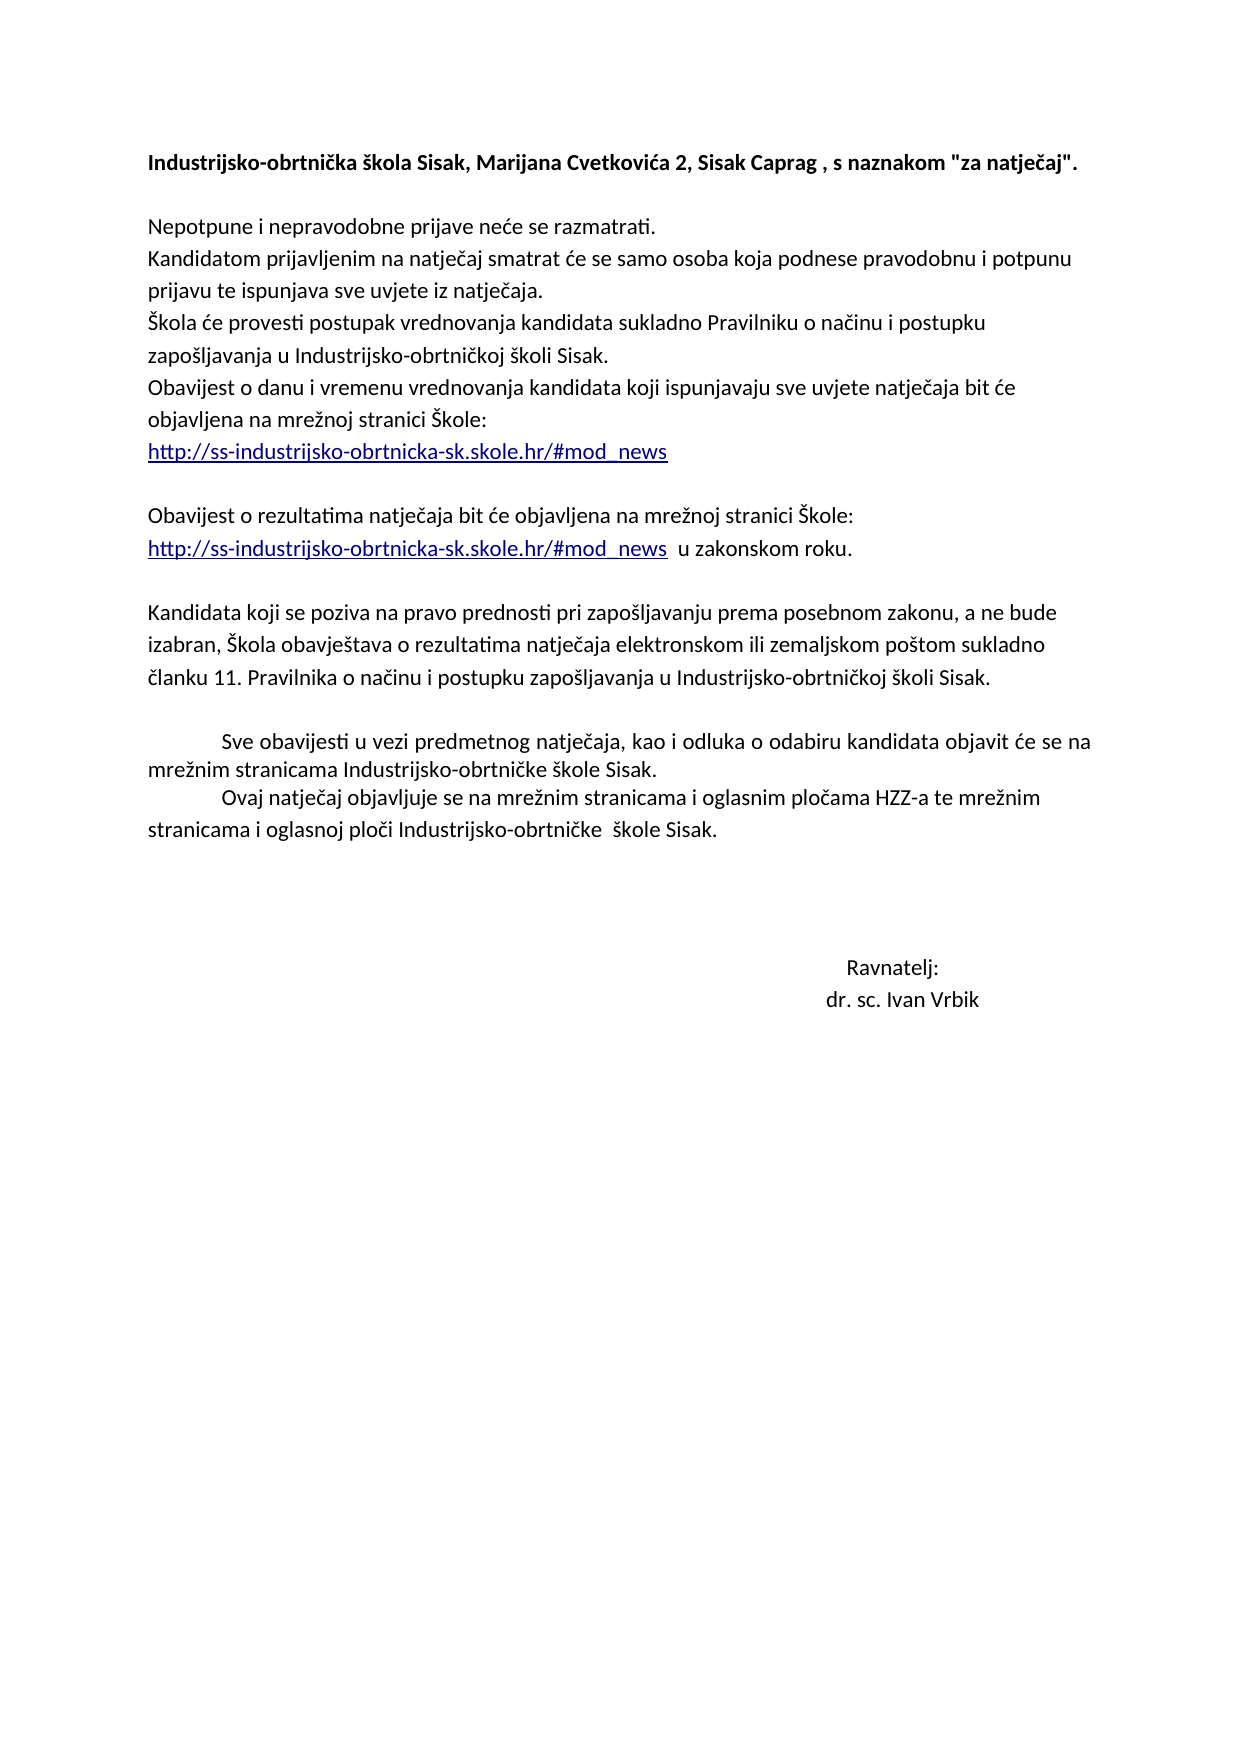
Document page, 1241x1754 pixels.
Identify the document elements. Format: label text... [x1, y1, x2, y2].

text Obavijest o danu i vremenu vrednovanja kandidata koji ispunjavaju sve uvjete natječaja bit će objavljena na mrežnoj stranici Škole: [148, 373, 1093, 433]
text Ovaj natječaj objavljuje se na mrežnim stranicama i oglasnim pločama HZZ-a te mrežnim stranicama i oglasnoj ploči Industrijsko-obrtničke škole Sisak. [148, 783, 1093, 843]
text Industrijsko-obrtnička škola Sisak, Marijana Cvetkovića 2, Sisak Caprag , s naznakom "za natječaj". [148, 148, 1093, 176]
text Ravnatelj: [148, 953, 1093, 981]
text http://ss-industrijsko-obrtnicka-sk.skole.hr/#mod_news u zakonskom roku. [148, 534, 1093, 562]
text Kandidatom prijavljenim na natječaj smatrat će se samo osoba koja podnese pravodobnu i potpunu prijavu te ispunjava sve uvjete iz natječaja. [148, 244, 1093, 304]
text Kandidata koji se poziva na pravo prednosti pri zapošljavanju prema posebnom zakonu, a ne bude izabran, Škola obavještava o rezultatima natječaja elektronskom ili zemaljskom poštom sukladno članku 11. Pravilnika o načinu i postupku zapošljavanja u Industrijsko-obrtničkoj školi Sisak. [148, 598, 1093, 691]
text dr. sc. Ivan Vrbik [148, 986, 1093, 1014]
text Sve obavijesti u vezi predmetnog natječaja, kao i odluka o odabiru kandidata objavit će se na mrežnim stranicama Industrijsko-obrtničke škole Sisak. [148, 727, 1093, 783]
text Škola će provesti postupak vrednovanja kandidata sukladno Pravilniku o načinu i postupku zapošljavanja u Industrijsko-obrtničkoj školi Sisak. [148, 308, 1093, 369]
text Obavijest o rezultatima natječaja bit će objavljena na mrežnoj stranici Škole: [148, 502, 1093, 530]
text http://ss-industrijsko-obrtnicka-sk.skole.hr/#mod_news [148, 437, 1093, 465]
text Nepotpune i nepravodobne prijave neće se razmatrati. [148, 212, 1093, 240]
